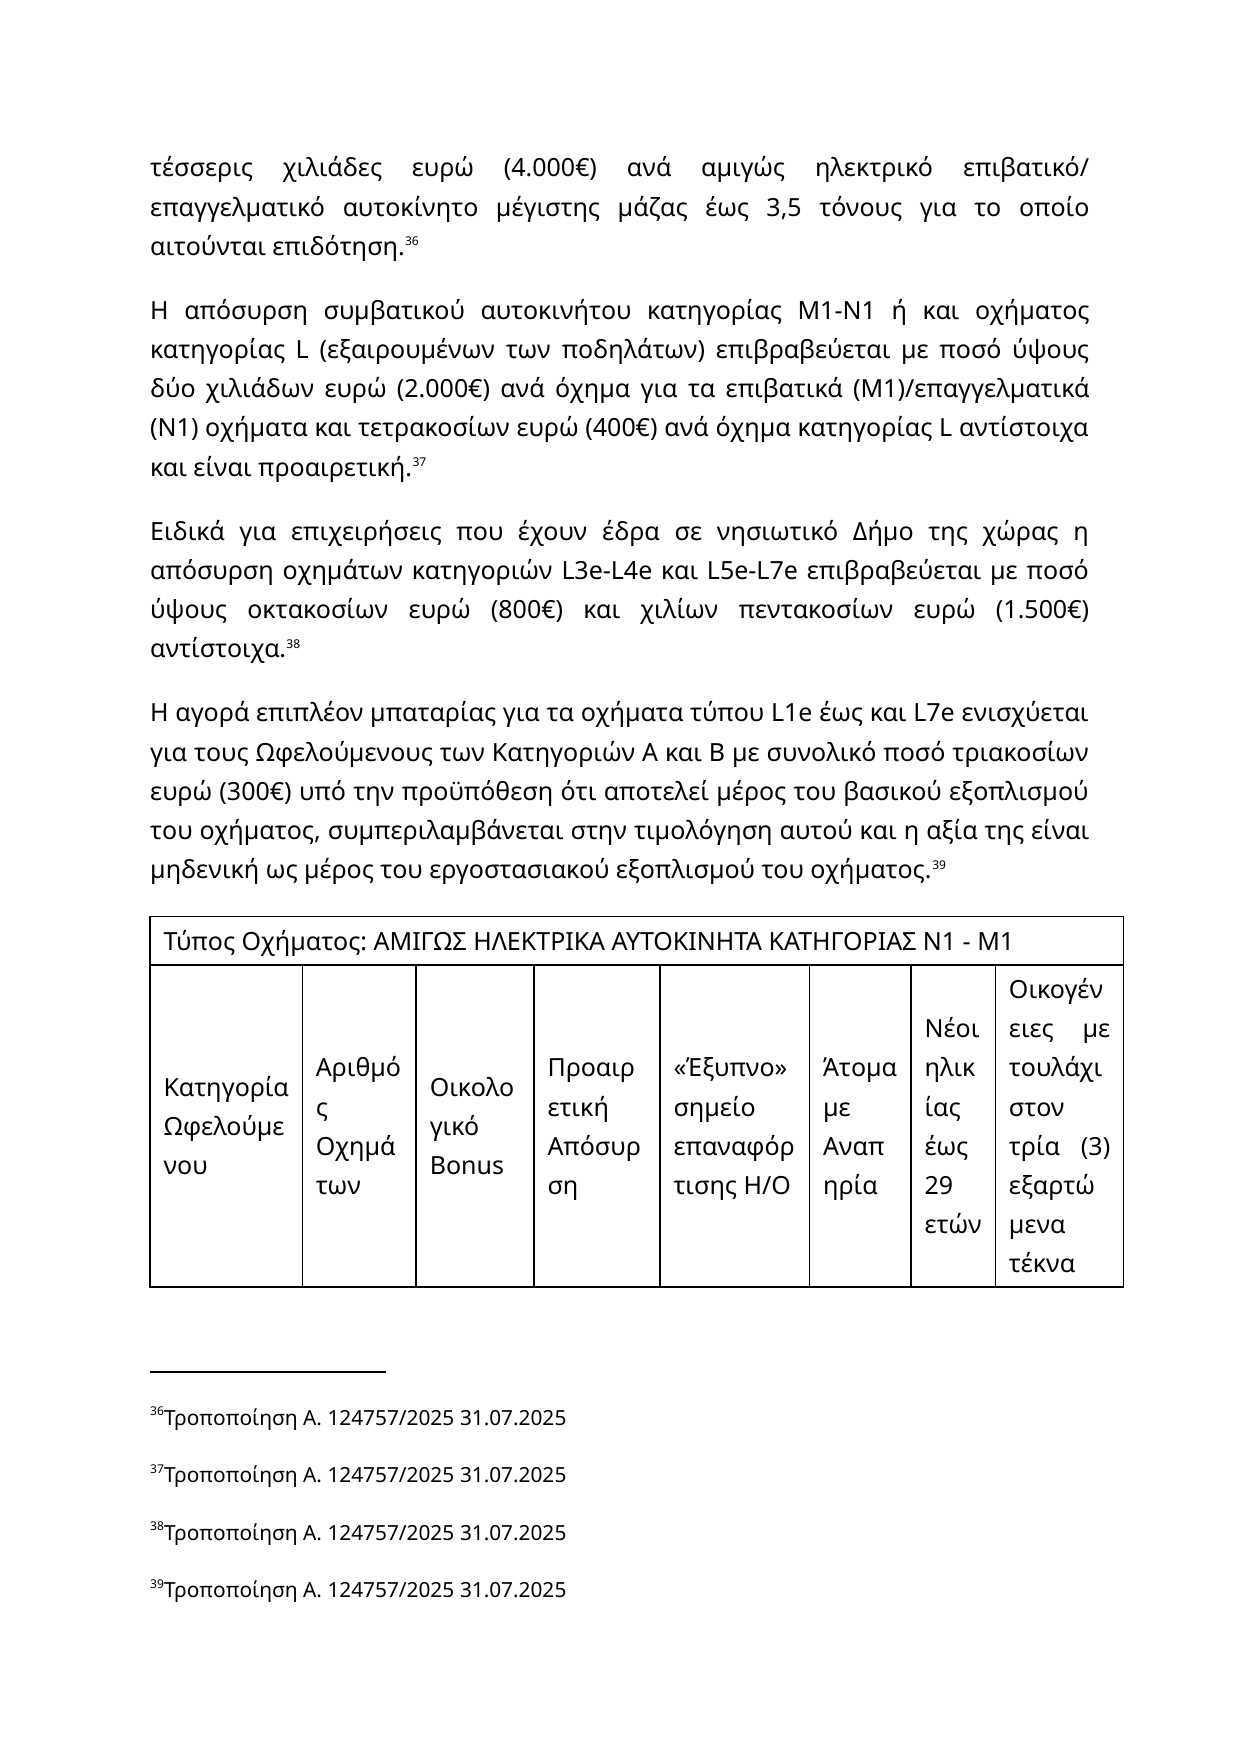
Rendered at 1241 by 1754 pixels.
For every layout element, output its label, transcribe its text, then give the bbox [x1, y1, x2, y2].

table_cell Προαιρετική Απόσυρση [535, 966, 659, 1286]
table_header Τύπος Οχήματος: ΑΜΙΓΩΣ ΗΛΕΚΤΡΙΚΑ ΑΥΤΟΚΙΝΗΤΑ ΚΑΤΗΓΟΡΙΑΣ Ν1 - Μ1 [151, 917, 1123, 964]
text Η αγορά επιπλέον μπαταρίας για τα οχήματα τύπου L1e έως και L7e ενισχύεται για τους Ωφελούμενους των Κατηγοριών Α και Β με συνολικό ποσό τριακοσίων ευρώ (300€) υπό την προϋπόθεση ότι αποτελεί μέρος του βασικού εξοπλισμού του οχήματος, συμπεριλαμβάνεται στην τιμολόγηση αυτού και η αξία της είναι μηδενική ως μέρος του εργοστασιακού εξοπλισμού του οχήματος. [150, 695, 1090, 886]
text τέσσερις χιλιάδες ευρώ (4.000€) ανά αμιγώς ηλεκτρικό επιβατικό/ επαγγελματικό αυτοκίνητο μέγιστης μάζας έως 3,5 τόνους για το οποίο αιτούνται επιδότηση. [150, 150, 1090, 262]
table_cell Νέοι ηλικίας έως 29 ετών [912, 966, 995, 1286]
table_cell Αριθμός Οχημάτων [303, 966, 415, 1286]
text Η απόσυρση συμβατικού αυτοκινήτου κατηγορίας Μ1-Ν1 ή και οχήματος κατηγορίας L (εξαιρουμένων των ποδηλάτων) επιβραβεύεται με ποσό ύψους δύο χιλιάδων ευρώ (2.000€) ανά όχημα για τα επιβατικά (Μ1)/επαγγελματικά (N1) οχήματα και τετρακοσίων ευρώ (400€) ανά όχημα κατηγορίας L αντίστοιχα και είναι προαιρετική. [150, 292, 1090, 483]
table_cell Κατηγορία Ωφελούμενου [151, 966, 302, 1286]
text Τροποποίηση A. 124757/2025 31.07.2025 [150, 1460, 1090, 1489]
text Τροποποίηση A. 124757/2025 31.07.2025 [150, 1403, 1090, 1431]
text Ειδικά για επιχειρήσεις που έχουν έδρα σε νησιωτικό Δήμο της χώρας η απόσυρση οχημάτων κατηγοριών L3e-L4e και L5e-L7e επιβραβεύεται με ποσό ύψους οκτακοσίων ευρώ (800€) και χιλίων πεντακοσίων ευρώ (1.500€) αντίστοιχα. [150, 513, 1090, 665]
table_cell «Έξυπνο» σημείο επαναφόρτισης Η/Ο [661, 966, 809, 1286]
table_cell Άτομα με Αναπηρία [810, 966, 910, 1286]
text Τροποποίηση A. 124757/2025 31.07.2025 [150, 1518, 1090, 1546]
table_cell Οικογένειες με τουλάχιστον τρία (3) εξαρτώμενα τέκνα [996, 966, 1123, 1286]
text Τροποποίηση A. 124757/2025 31.07.2025 [150, 1576, 1090, 1604]
table_cell Οικολογικό Bonus [417, 966, 533, 1286]
